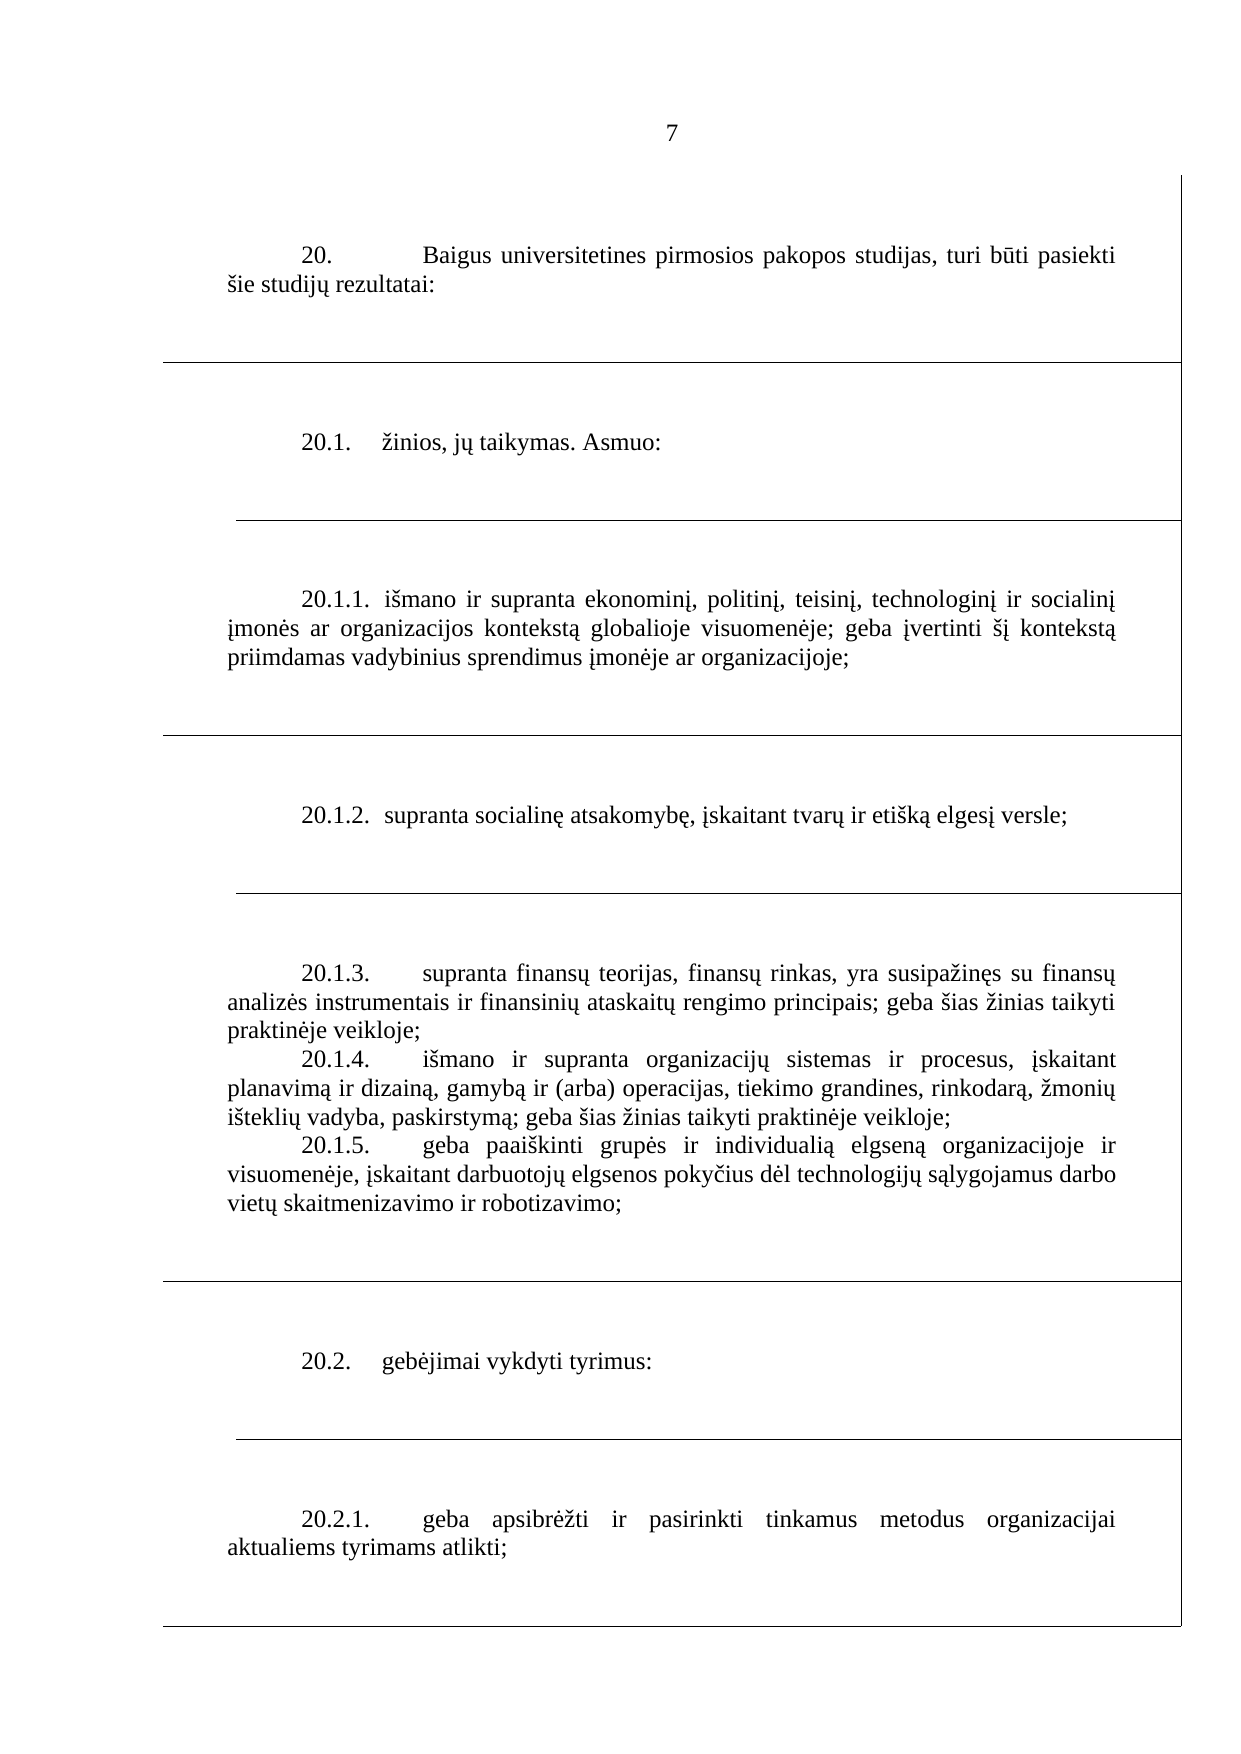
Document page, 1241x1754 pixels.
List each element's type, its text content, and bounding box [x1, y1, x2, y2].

text 20.1.2. supranta socialinę atsakomybę, įskaitant tvarų ir etišką elgesį versle; [236, 735, 1181, 893]
text 20.1.1. išmano ir supranta ekonominį, politinį, teisinį, technologinį ir socialinį įmonės ar organizacijos kontekstą globalioje visuomenėje; geba įvertinti šį kontekstą priimdamas vadybinius sprendimus įmonėje ar organizacijoje; [162, 520, 1181, 735]
text 20.2.1. geba apsibrėžti ir pasirinkti tinkamus metodus organizacijai aktualiems tyrimams atlikti; [162, 1439, 1181, 1626]
text 20.2. gebėjimai vykdyti tyrimus: [236, 1281, 1181, 1439]
text 20. Baigus universitetines pirmosios pakopos studijas, turi būti pasiekti šie studijų rezultatai: [162, 175, 1181, 362]
text 20.1. žinios, jų taikymas. Asmuo: [236, 362, 1181, 520]
text 20.1.4. išmano ir supranta organizacijų sistemas ir procesus, įskaitant planavimą ir dizainą, gamybą ir (arba) operacijas, tiekimo grandines, rinkodarą, žmonių išteklių vadyba, paskirstymą; geba šias žinias taikyti praktinėje veikloje; [162, 1044, 1181, 1130]
text 20.1.5. geba paaiškinti grupės ir individualią elgseną organizacijoje ir visuomenėje, įskaitant darbuotojų elgsenos pokyčius dėl technologijų sąlygojamus darbo vietų skaitmenizavimo ir robotizavimo; [162, 1130, 1181, 1281]
text 20.1.3. supranta finansų teorijas, finansų rinkas, yra susipažinęs su finansų analizės instrumentais ir finansinių ataskaitų rengimo principais; geba šias žinias taikyti praktinėje veikloje; [162, 893, 1181, 1044]
